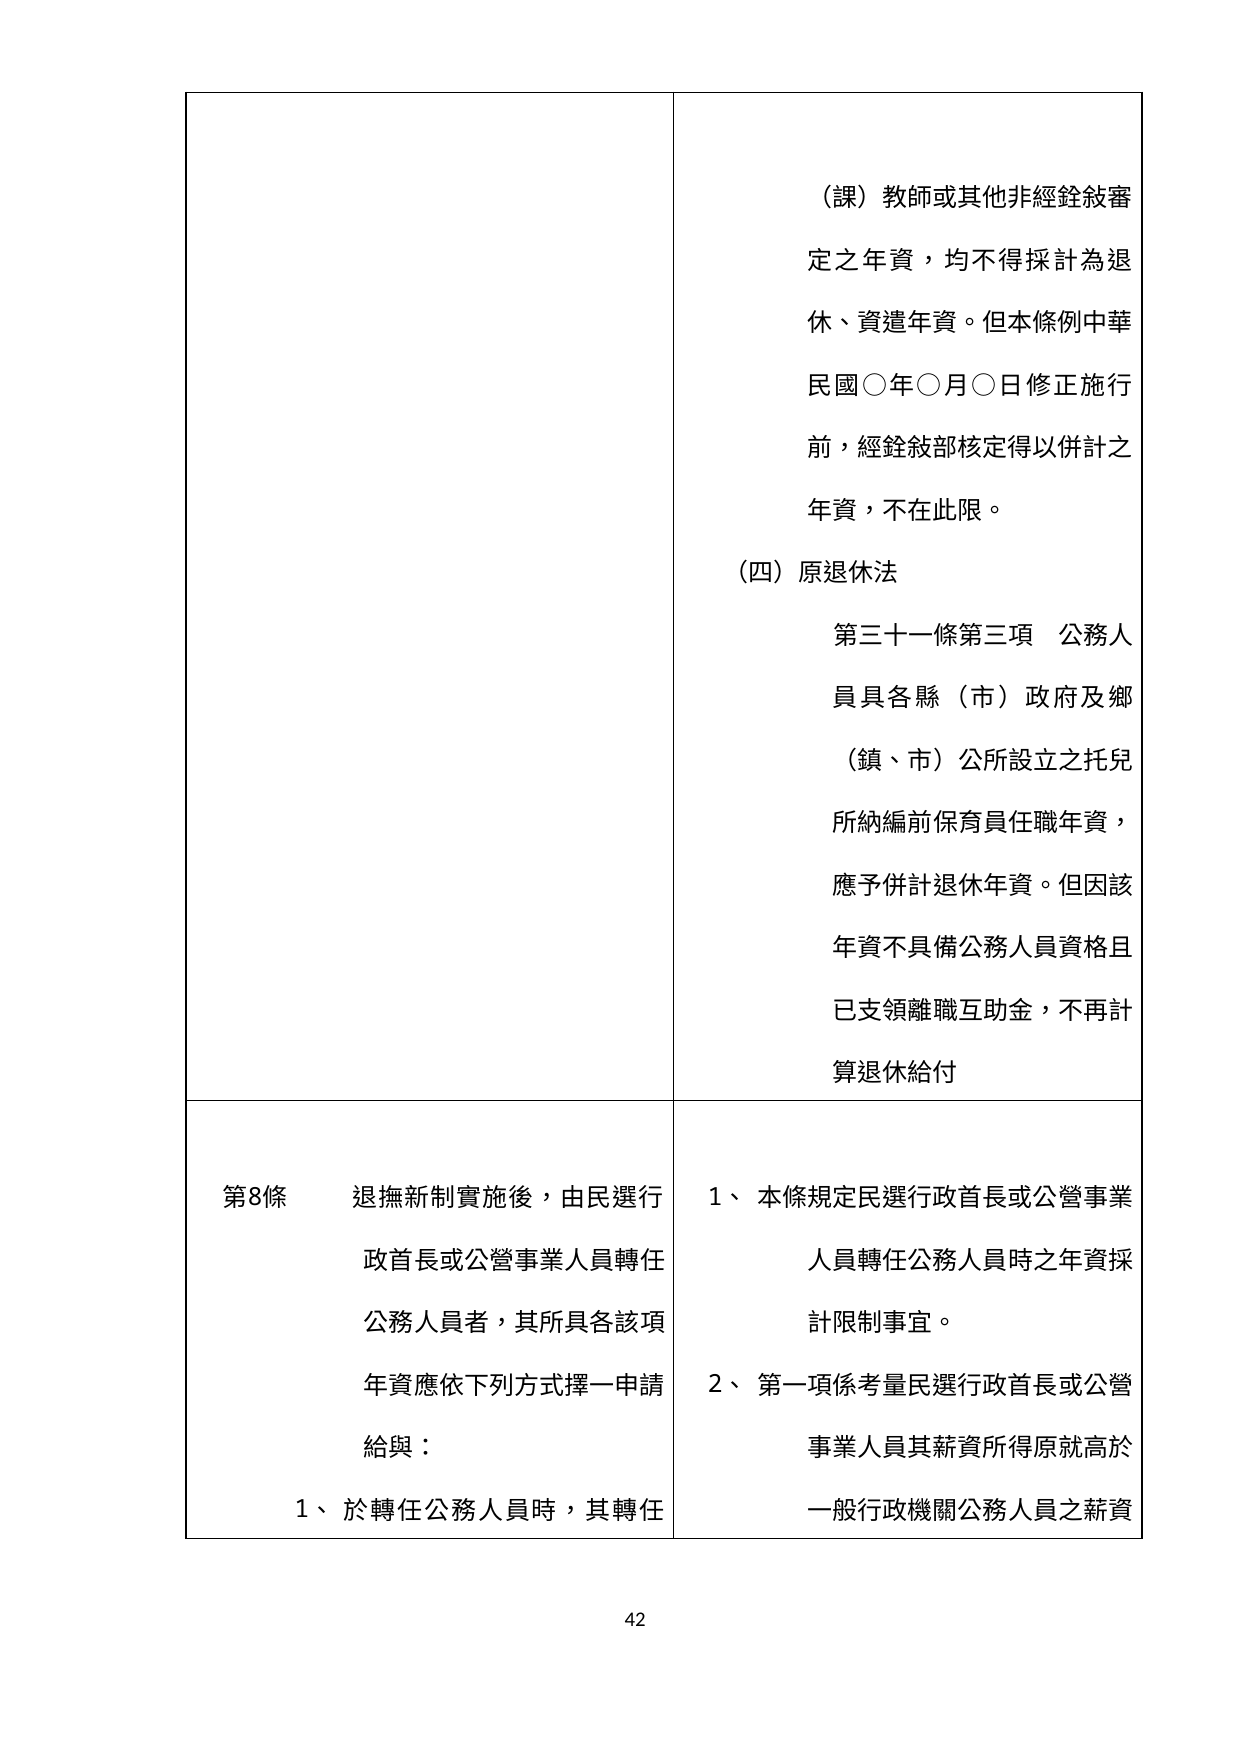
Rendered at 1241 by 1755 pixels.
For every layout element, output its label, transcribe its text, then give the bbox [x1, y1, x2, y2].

table_cell 本條規定民選行政首長或公營事業人員轉任公務人員時之年資採計限制事宜。 第一項係考量民選行政首長或公營事業人員其薪資所得原就高於一般行政機關公務人員之薪資 [674, 1101, 1141, 1538]
table_cell 退撫新制實施後，由民選行政首長或公營事業人員轉任公務人員者，其所具各該項年資應依下列方式擇一申請給與： 於轉任公務人員時，其轉任 [187, 1101, 673, 1538]
table_cell 本條規定退撫新制實施前年資採計規定。 第一項參照原退休法施行細則第二十一條第一項規定及原撫卹法施行細則第三十二條之規定，明定公務人員辦理退休、撫卹或資遣者，其在退撫新制實施前之年資採計須以本項所列七款範圍為限。 第二項參照中華民國一百零一年十一月二十日考試院函送立法院審議之退休法修正草案第三十一條第二項之規定，明定公務人員（包含關務人員、警察人員、教育人員轉任公務人員或軍職人員再任公務人員者等）之退休、資遣均應依本條例行之；是公務人員辦理退休、資遣之年資採計，應依本條例相關規定辦理，不應適用專屬其他人員（學校教職員、軍職人員）退休（職、伍）法令規定。因此，公務人員退休年資之採計，係以經銓敍審定之編制內、有給、專任職務為原則；至於工友、駐衛警察、職務代理之性質（包含兵缺代課教師等）年資，因非屬編制內專任職員，自不予採計為公務人員退休年資。又考量上述規定事涉公務人員退休年資採計之權利事項，爰予規定：公務人員曾任工友、駐衛警察、職務代理人、學校代理（課）教師或其他非經銓敍審定之年資，均不得採計為退休、資遣年資。此外，考量早期因行政機關人事制度未臻健全，且部分特殊職務係因應當時政府政策之需所進用，以及早期特殊時空背景下，本部曾從寛准許少部分未經銓敍審定之特殊年資得以併計為公務人員退休、資遣年資（例如：援外技術團隊年資、倉儲查核員及六十一年以前臨時人員年資等），是為保障是類人員原有權益，爰訂定但書規定，以為排除。 四、參照原退休法第三十一條第三項規定 ，明定保育員退休年資之成就條件。 五、相關條文及立法體例 原退休法施行細則 第二十三條 依本條例第十五條第三項規定，在退撫新制實施後得予併計之其他公職年資及本條例第三十一條第一項規定，在退撫新制實施前得予併計之年資如下： 曾任有給專任之公務人員具有合法證件者。 曾任軍用文職年資，未併計核給退休俸，經銓敘部登記有案，或經國防部覈實出具證明者。 曾任下士以上之軍職年資，未核給退役金或退休俸，經國防部覈實出具證明者。 曾任雇員或同委任及委任待遇警察人員年資，未領退職金或退休金，經原服務機關覈實出具證明者。 曾任公立學校教職員或公營事業人員之年資，未依各該規定核給退休金，經原服務機關覈實出具證明書者。 其他經銓敘部核定得以併計之年資。 （二）原撫卹法施行細則 第三十二條 公務人員在退撫新制實施前、後得予併計之年資如下： 曾任有給專任之公務人員具有合法證件者。 曾任軍用文職年資，未併 計核給退休俸，經銓敘部登記有案，或經國防部覈實出具證明者。 曾任下士以上之軍職年資，未核給退役金或退休俸，經國防部覈實出具證明者。 曾任雇員或同委任及委任待遇警察人員年資，未領退職金或退休金，經原服務機關覈實出具證明者。 曾任公立學校教職員或公營事業人員之年資，未依各該規定核給退休金，經原服務機關覈實出具證明書者。 其他經銓敘部核定得以併計之年資。 （三）中華民國一百零一年十一月二十日考試院函送立法院審議之退休法修正草案 第三十一條第二項 公務人員退撫新制實施前曾任工友、駐衛警察、職務代理人、學校代理（課）教師或其他非經銓敍審定之年資，均不得採計為退休、資遣年資。但本條例中華民國○年○月○日修正施行前，經銓敍部核定得以併計之年資，不在此限。 （四）原退休法 第三十一條第三項 公務人員具各縣（市）政府及鄉（鎮、市）公所設立之托兒所納編前保育員任職年資，應予併計退休年資。但因該年資不具備公務人員資格且已支領離職互助金，不再計算退休給付 [674, 93, 1141, 1100]
table_cell 依本條例退休、撫卹或資遣人員在退撫新制實施前之年資採計範圍如下： 曾任有給專任之公務人員且具有合法證件者。 曾任軍用文職年資，未併計核給退休俸，經銓敍部登記有案，或經國防部覈實出具證明者。 曾任下士以上之軍職年資，未核給退役金或退休俸，經國防部覈實出具證明者。 中華民國八十七年六月五日以後退休生效或死亡者，其未併計核給退除給與之退撫新制實施前曾任義務役軍職人員年資。 曾任雇員或同委任及委任待遇警察人員年資，未領退職金或退休金，經原服務機關覈實出具證明者。 曾任公立學校教職員或公營事業人員之年資，未依各該規定核給退休金，經原服務機關覈實出具證明書者。 其他經銓敍部審定得以併計之年資。 公務人員退撫新制實施前曾任工友、駐衛警察、職務代理人、學校代理（課）教師或其他非經銓敍審定之年資，均不得採計為退休、資遣及撫卹年資。但本條例中華民國○年○月○日修正施行前，經銓敍部核定得以併計之年資，不在此限。 公務人員具各縣（市）政府及鄉（鎮、市）公所設立之托兒所納編前保育員任職年資，應併計退休年資。但該不具備公務人員資格且已支領離職互助金之年資，不再計算退休給付。 [187, 93, 673, 1100]
